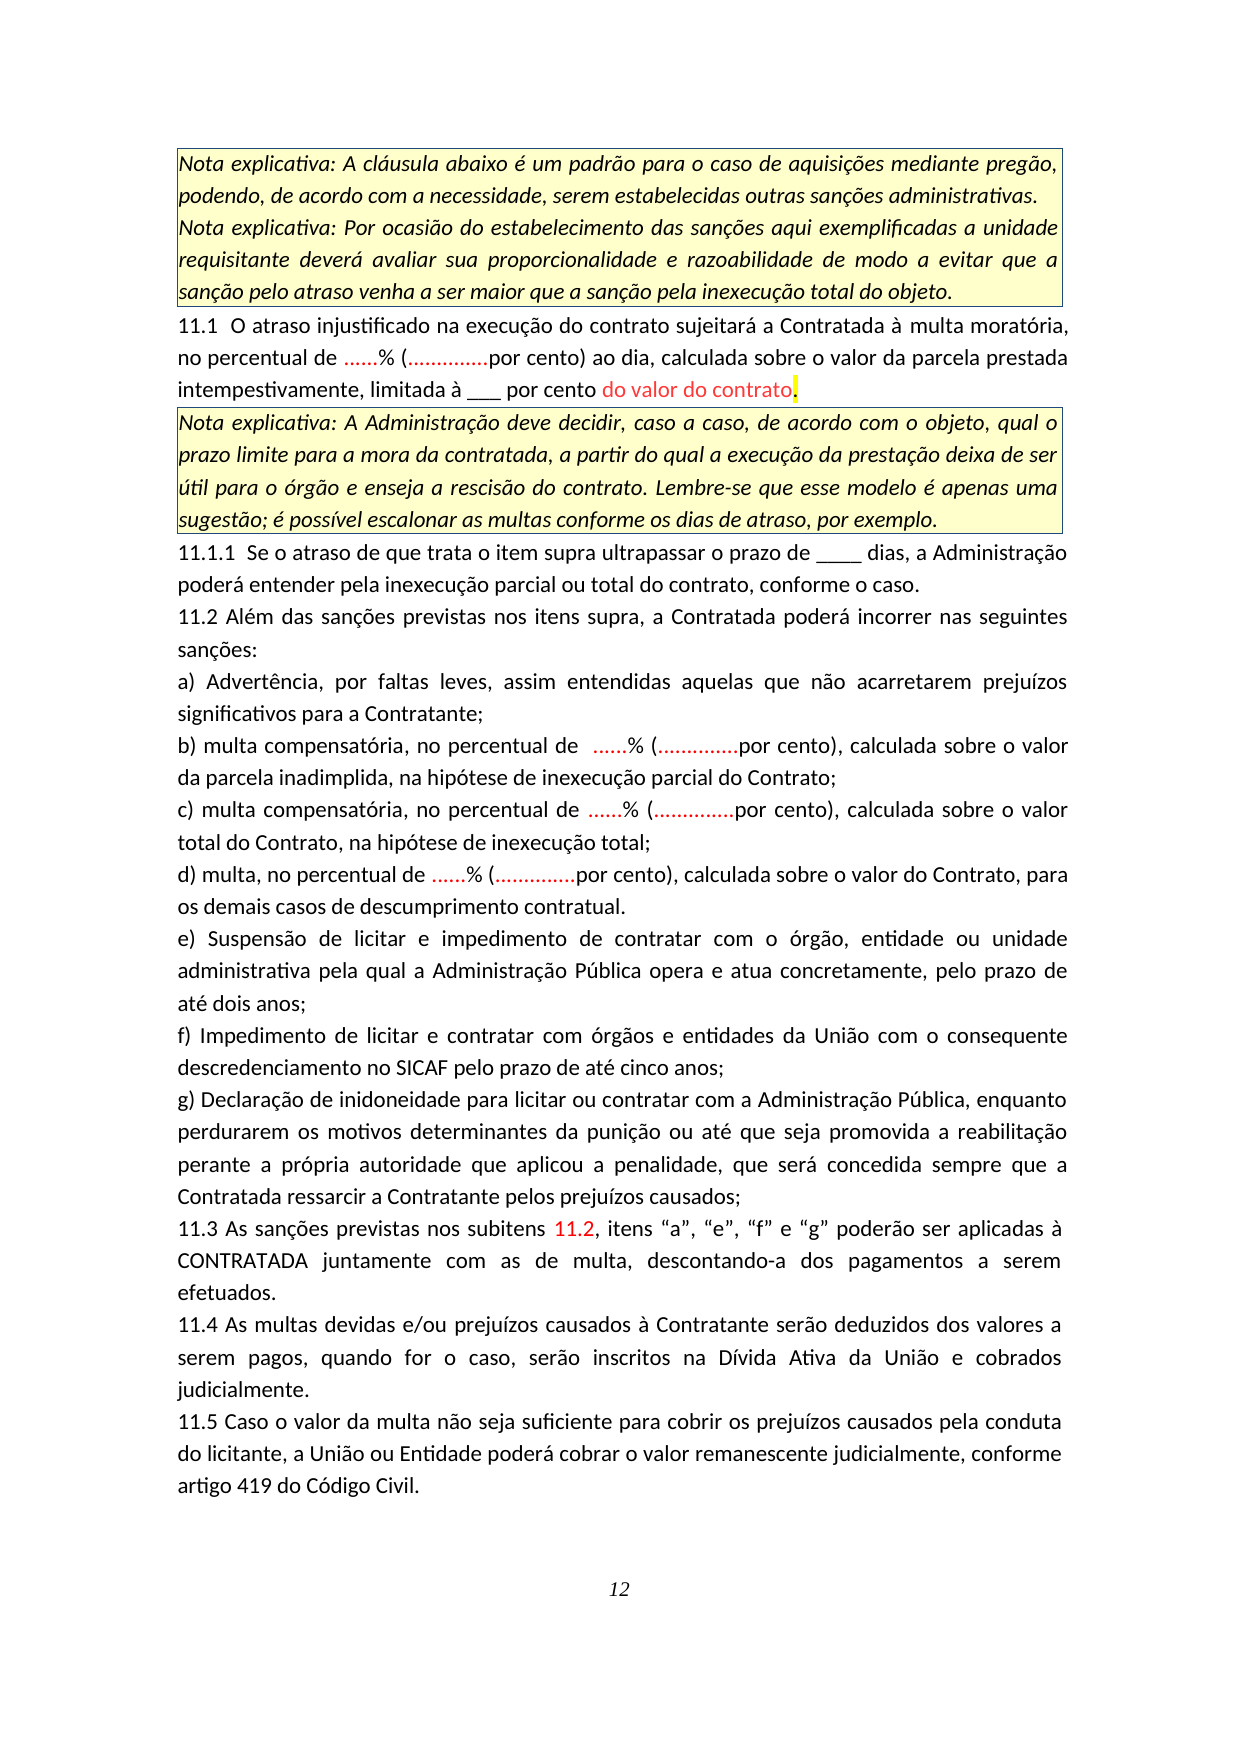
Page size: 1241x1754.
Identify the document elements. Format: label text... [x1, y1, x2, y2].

text 11.2 Além das sanções previstas nos itens supra, a Contratada poderá incorrer nas seguintes sanções: [177, 602, 1069, 663]
text Nota explicativa: A cláusula abaixo é um padrão para o caso de aquisições mediante pregão, podendo, de acordo com a necessidade, serem estabelecidas outras sanções administrativas. [178, 149, 1062, 209]
text Nota explicativa: Por ocasião do estabelecimento das sanções aqui exemplificadas a unidade requisitante deverá avaliar sua proporcionalidade e razoabilidade de modo a evitar que a sanção pelo atraso venha a ser maior que a sanção pela inexecução total do objeto. [178, 212, 1062, 306]
text 11.1 O atraso injustificado na execução do contrato sujeitará a Contratada à multa moratória, no percentual de ......% (..............por cento) ao dia, calculada sobre o valor da parcela prestada intempestivamente, limitada à ___ por cento do valor do contrato. [177, 311, 1069, 403]
text Nota explicativa: A Administração deve decidir, caso a caso, de acordo com o objeto, qual o prazo limite para a mora da contratada, a partir do qual a execução da prestação deixa de ser útil para o órgão e enseja a rescisão do contrato. Lembre-se que esse modelo é apenas uma sugestão; é possível escalonar as multas conforme os dias de atraso, por exemplo. [178, 408, 1062, 533]
text 11.1.1 Se o atraso de que trata o item supra ultrapassar o prazo de ____ dias, a Administração poderá entender pela inexecução parcial ou total do contrato, conforme o caso. [177, 538, 1069, 598]
text e) Suspensão de licitar e impedimento de contratar com o órgão, entidade ou unidade administrativa pela qual a Administração Pública opera e atua concretamente, pelo prazo de até dois anos; [177, 924, 1069, 1017]
text 11.4 As multas devidas e/ou prejuízos causados à Contratante serão deduzidos dos valores a serem pagos, quando for o caso, serão inscritos na Dívida Ativa da União e cobrados judicialmente. [177, 1311, 1063, 1403]
text 11.5 Caso o valor da multa não seja suficiente para cobrir os prejuízos causados pela conduta do licitante, a União ou Entidade poderá cobrar o valor remanescente judicialmente, conforme artigo 419 do Código Civil. [177, 1407, 1063, 1499]
text d) multa, no percentual de ......% (..............por cento), calculada sobre o valor do Contrato, para os demais casos de descumprimento contratual. [177, 860, 1069, 920]
text b) multa compensatória, no percentual de ......% (..............por cento), calculada sobre o valor da parcela inadimplida, na hipótese de inexecução parcial do Contrato; [177, 731, 1069, 791]
text 11.3 As sanções previstas nos subitens 11.2, itens “a”, “e”, “f” e “g” poderão ser aplicadas à CONTRATADA juntamente com as de multa, descontando-a dos pagamentos a serem efetuados. [177, 1214, 1063, 1306]
text a) Advertência, por faltas leves, assim entendidas aquelas que não acarretarem prejuízos significativos para a Contratante; [177, 667, 1069, 727]
text g) Declaração de inidoneidade para licitar ou contratar com a Administração Pública, enquanto perdurarem os motivos determinantes da punição ou até que seja promovida a reabilitação perante a própria autoridade que aplicou a penalidade, que será concedida sempre que a Contratada ressarcir a Contratante pelos prejuízos causados; [177, 1085, 1069, 1210]
text c) multa compensatória, no percentual de ......% (..............por cento), calculada sobre o valor total do Contrato, na hipótese de inexecução total; [177, 796, 1069, 856]
text f) Impedimento de licitar e contratar com órgãos e entidades da União com o consequente descredenciamento no SICAF pelo prazo de até cinco anos; [177, 1021, 1069, 1081]
